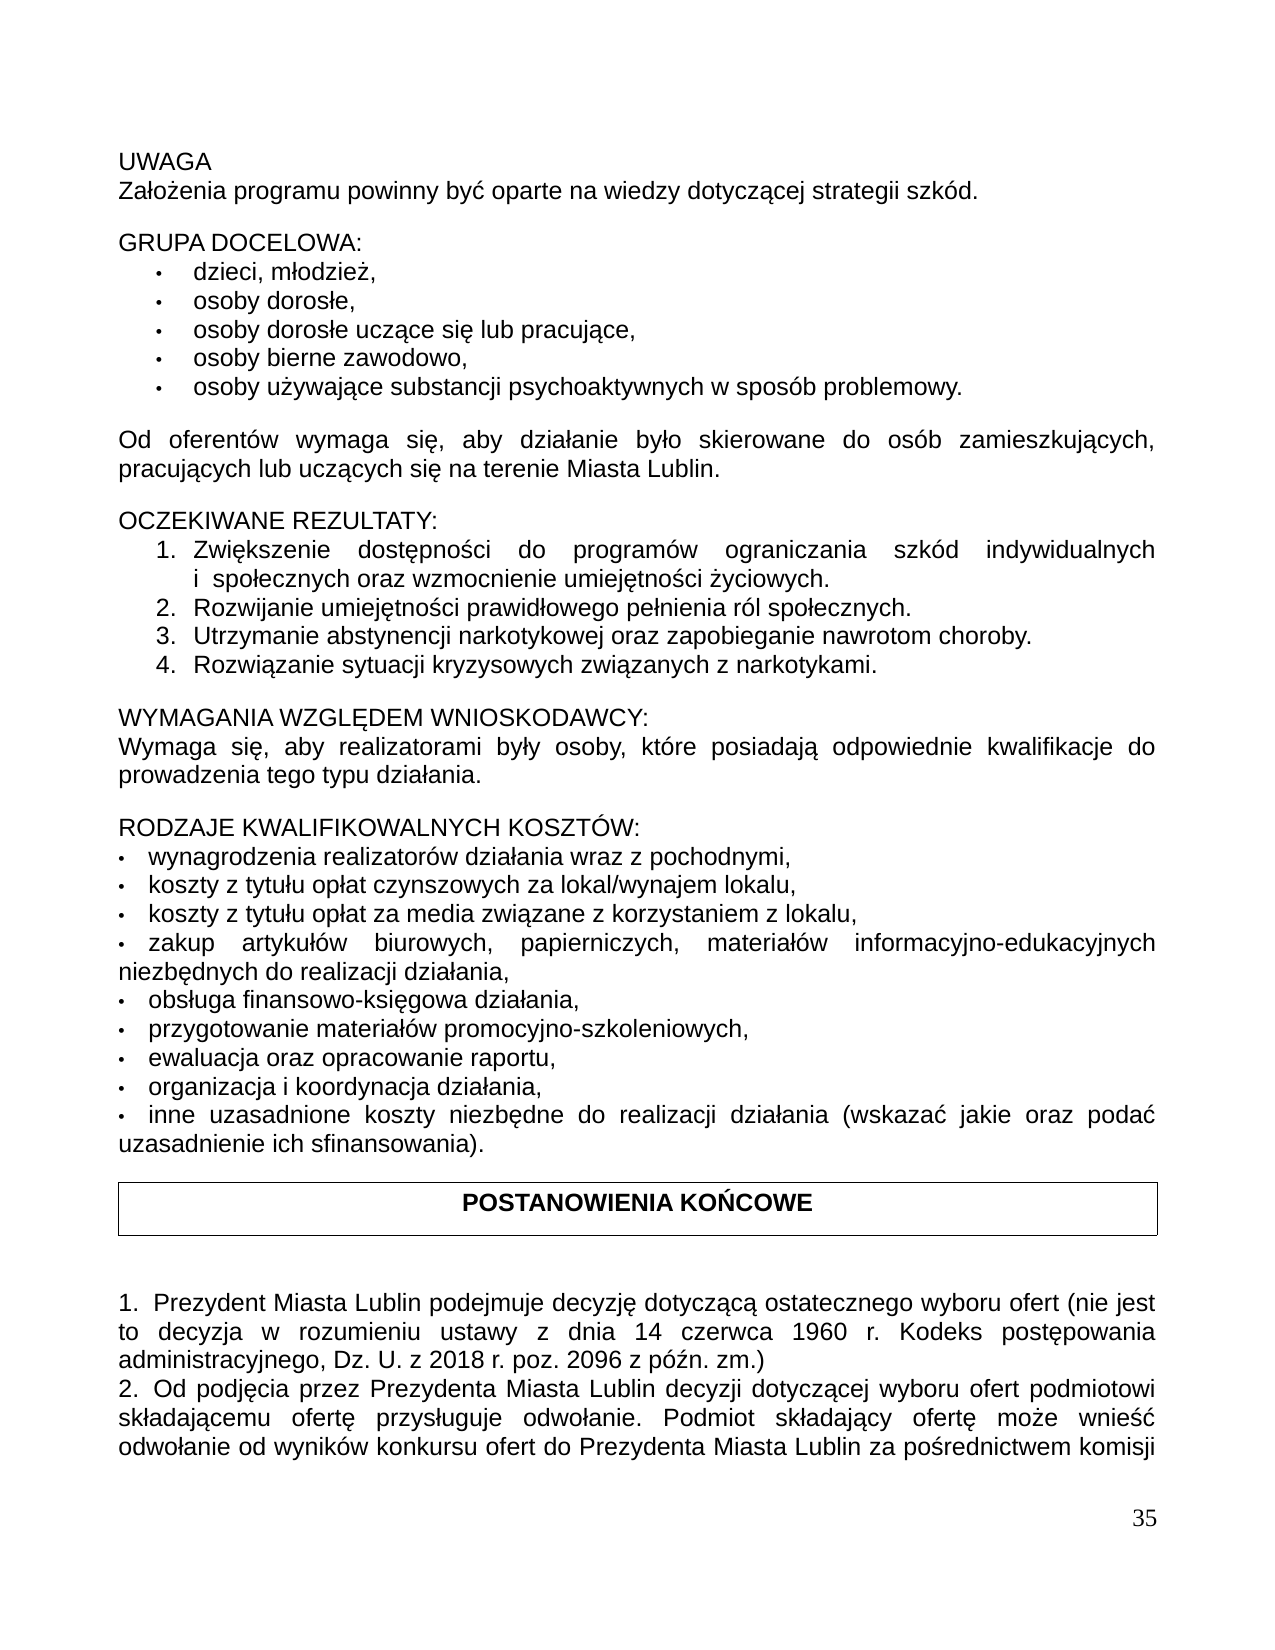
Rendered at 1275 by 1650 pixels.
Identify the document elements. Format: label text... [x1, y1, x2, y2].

list osoby bierne zawodowo, [156, 343, 1157, 372]
text Wymaga się, aby realizatorami były osoby, które posiadają odpowiednie kwalifikacje do prowadzenia tego typu działania. [118, 731, 1157, 789]
list koszty z tytułu opłat za media związane z korzystaniem z lokalu, [118, 899, 1157, 928]
text UWAGA [118, 147, 1157, 176]
list Prezydent Miasta Lublin podejmuje decyzję dotyczącą ostatecznego wyboru ofert (nie jest to decyzja w rozumieniu ustawy z dnia 14 czerwca 1960 r. Kodeks postępowania administracyjnego, Dz. U. z 2018 r. poz. 2096 z późn. zm.) [118, 1288, 1157, 1374]
list Zwiększenie dostępności do programów ograniczania szkód indywidualnych i społecznych oraz wzmocnienie umiejętności życiowych. [156, 535, 1157, 592]
list inne uzasadnione koszty niezbędne do realizacji działania (wskazać jakie oraz podać uzasadnienie ich sfinansowania). [118, 1100, 1157, 1158]
list osoby używające substancji psychoaktywnych w sposób problemowy. [156, 372, 1157, 401]
list Rozwiązanie sytuacji kryzysowych związanych z narkotykami. [156, 650, 1157, 679]
list ewaluacja oraz opracowanie raportu, [118, 1043, 1157, 1072]
list dzieci, młodzież, [156, 257, 1157, 286]
list Rozwijanie umiejętności prawidłowego pełnienia ról społecznych. [156, 592, 1157, 621]
table_header POSTANOWIENIA KOŃCOWE [119, 1183, 1157, 1235]
text Założenia programu powinny być oparte na wiedzy dotyczącej strategii szkód. [118, 176, 1157, 204]
list koszty z tytułu opłat czynszowych za lokal/wynajem lokalu, [118, 870, 1157, 899]
text WYMAGANIA WZGLĘDEM WNIOSKODAWCY: [118, 703, 1157, 731]
list Od podjęcia przez Prezydenta Miasta Lublin decyzji dotyczącej wyboru ofert podmiotowi składającemu ofertę przysługuje odwołanie. Podmiot składający ofertę może wnieść odwołanie od wyników konkursu ofert do Prezydenta Miasta Lublin za pośrednictwem komisji [118, 1374, 1157, 1461]
text OCZEKIWANE REZULTATY: [118, 506, 1157, 535]
list osoby dorosłe, [156, 286, 1157, 314]
list zakup artykułów biurowych, papierniczych, materiałów informacyjno-edukacyjnych niezbędnych do realizacji działania, [118, 928, 1157, 985]
list obsługa finansowo-księgowa działania, [118, 985, 1157, 1014]
list osoby dorosłe uczące się lub pracujące, [156, 314, 1157, 343]
text GRUPA DOCELOWA: [118, 228, 1157, 257]
list organizacja i koordynacja działania, [118, 1072, 1157, 1100]
list przygotowanie materiałów promocyjno-szkoleniowych, [118, 1014, 1157, 1043]
text RODZAJE KWALIFIKOWALNYCH KOSZTÓW: [118, 813, 1157, 842]
text Od oferentów wymaga się, aby działanie było skierowane do osób zamieszkujących, pracujących lub uczących się na terenie Miasta Lublin. [118, 425, 1157, 482]
list Utrzymanie abstynencji narkotykowej oraz zapobieganie nawrotom choroby. [156, 621, 1157, 650]
list wynagrodzenia realizatorów działania wraz z pochodnymi, [118, 842, 1157, 870]
